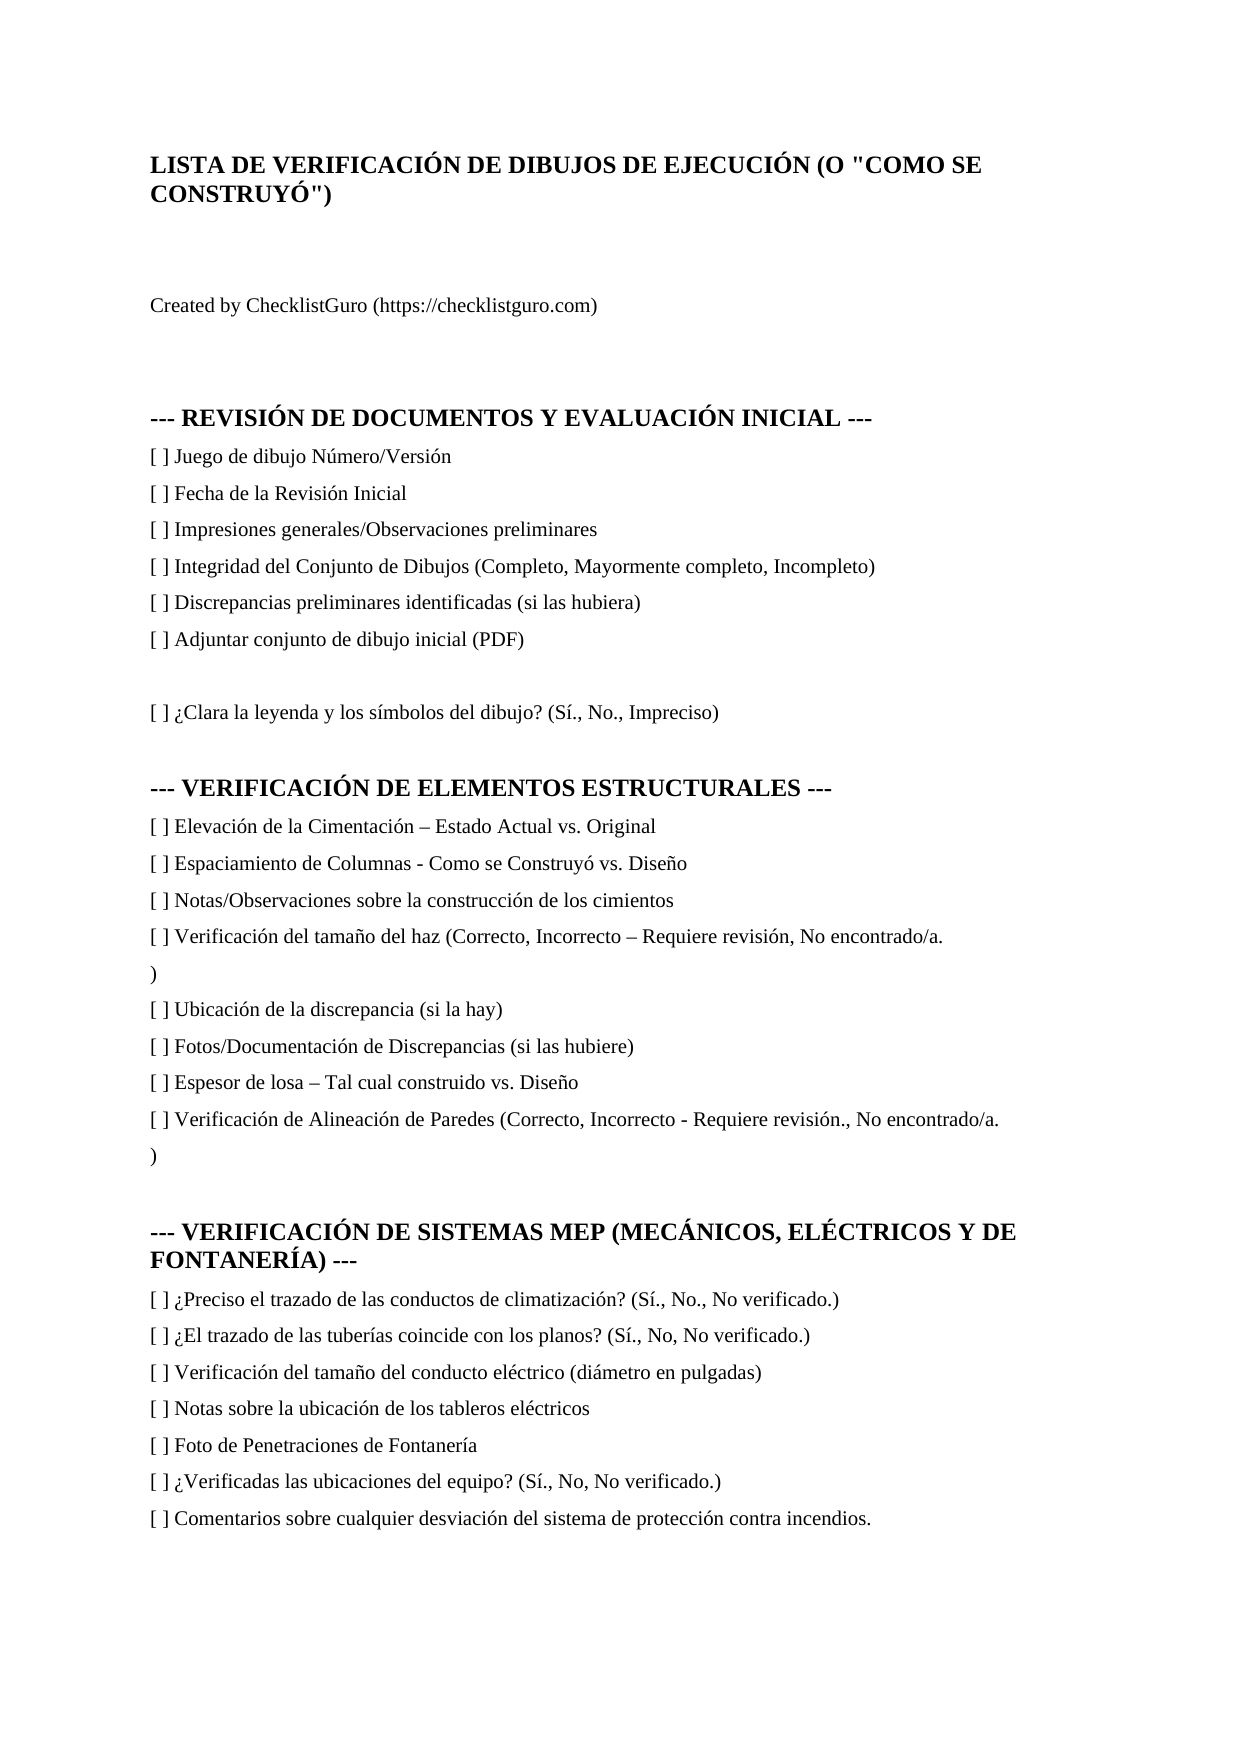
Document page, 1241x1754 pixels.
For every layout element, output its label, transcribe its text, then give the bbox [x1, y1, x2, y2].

text LISTA DE VERIFICACIÓN DE DIBUJOS DE EJECUCIÓN (O "COMO SE CONSTRUYÓ") [150, 150, 1090, 207]
text [ ] Impresiones generales/Observaciones preliminares [150, 517, 1090, 541]
text [ ] Discrepancias preliminares identificadas (si las hubiera) [150, 590, 1090, 614]
text --- VERIFICACIÓN DE SISTEMAS MEP (MECÁNICOS, ELÉCTRICOS Y DE FONTANERÍA) --- [150, 1217, 1090, 1274]
text ) [150, 961, 1090, 985]
text [ ] Ubicación de la discrepancia (si la hay) [150, 997, 1090, 1021]
text [ ] Fotos/Documentación de Discrepancias (si las hubiere) [150, 1034, 1090, 1058]
text [ ] Elevación de la Cimentación – Estado Actual vs. Original [150, 814, 1090, 838]
text Created by ChecklistGuro (https://checklistguro.com) [150, 293, 1090, 317]
text [ ] Comentarios sobre cualquier desviación del sistema de protección contra incendios. [150, 1506, 1090, 1530]
text --- REVISIÓN DE DOCUMENTOS Y EVALUACIÓN INICIAL --- [150, 403, 1090, 432]
text [ ] ¿Verificadas las ubicaciones del equipo? (Sí., No, No verificado.) [150, 1469, 1090, 1493]
text [ ] Verificación del tamaño del conducto eléctrico (diámetro en pulgadas) [150, 1360, 1090, 1384]
text [ ] Notas sobre la ubicación de los tableros eléctricos [150, 1396, 1090, 1420]
text [ ] ¿Clara la leyenda y los símbolos del dibujo? (Sí., No., Impreciso) [150, 700, 1090, 724]
text [ ] Juego de dibujo Número/Versión [150, 444, 1090, 468]
text [ ] Verificación de Alineación de Paredes (Correcto, Incorrecto - Requiere revisión., No encontrado/a. [150, 1107, 1090, 1131]
text [ ] Espesor de losa – Tal cual construido vs. Diseño [150, 1070, 1090, 1094]
text [ ] Espaciamiento de Columnas - Como se Construyó vs. Diseño [150, 851, 1090, 875]
text [ ] Foto de Penetraciones de Fontanería [150, 1433, 1090, 1457]
text [ ] Verificación del tamaño del haz (Correcto, Incorrecto – Requiere revisión, No encontrado/a. [150, 924, 1090, 948]
text [ ] Fecha de la Revisión Inicial [150, 481, 1090, 505]
text [ ] Notas/Observaciones sobre la construcción de los cimientos [150, 887, 1090, 912]
text [ ] Integridad del Conjunto de Dibujos (Completo, Mayormente completo, Incompleto) [150, 554, 1090, 578]
text [ ] ¿Preciso el trazado de las conductos de climatización? (Sí., No., No verificado.) [150, 1287, 1090, 1311]
text ) [150, 1143, 1090, 1167]
text --- VERIFICACIÓN DE ELEMENTOS ESTRUCTURALES --- [150, 773, 1090, 802]
text [ ] ¿El trazado de las tuberías coincide con los planos? (Sí., No, No verificado.) [150, 1323, 1090, 1347]
text [ ] Adjuntar conjunto de dibujo inicial (PDF) [150, 627, 1090, 651]
